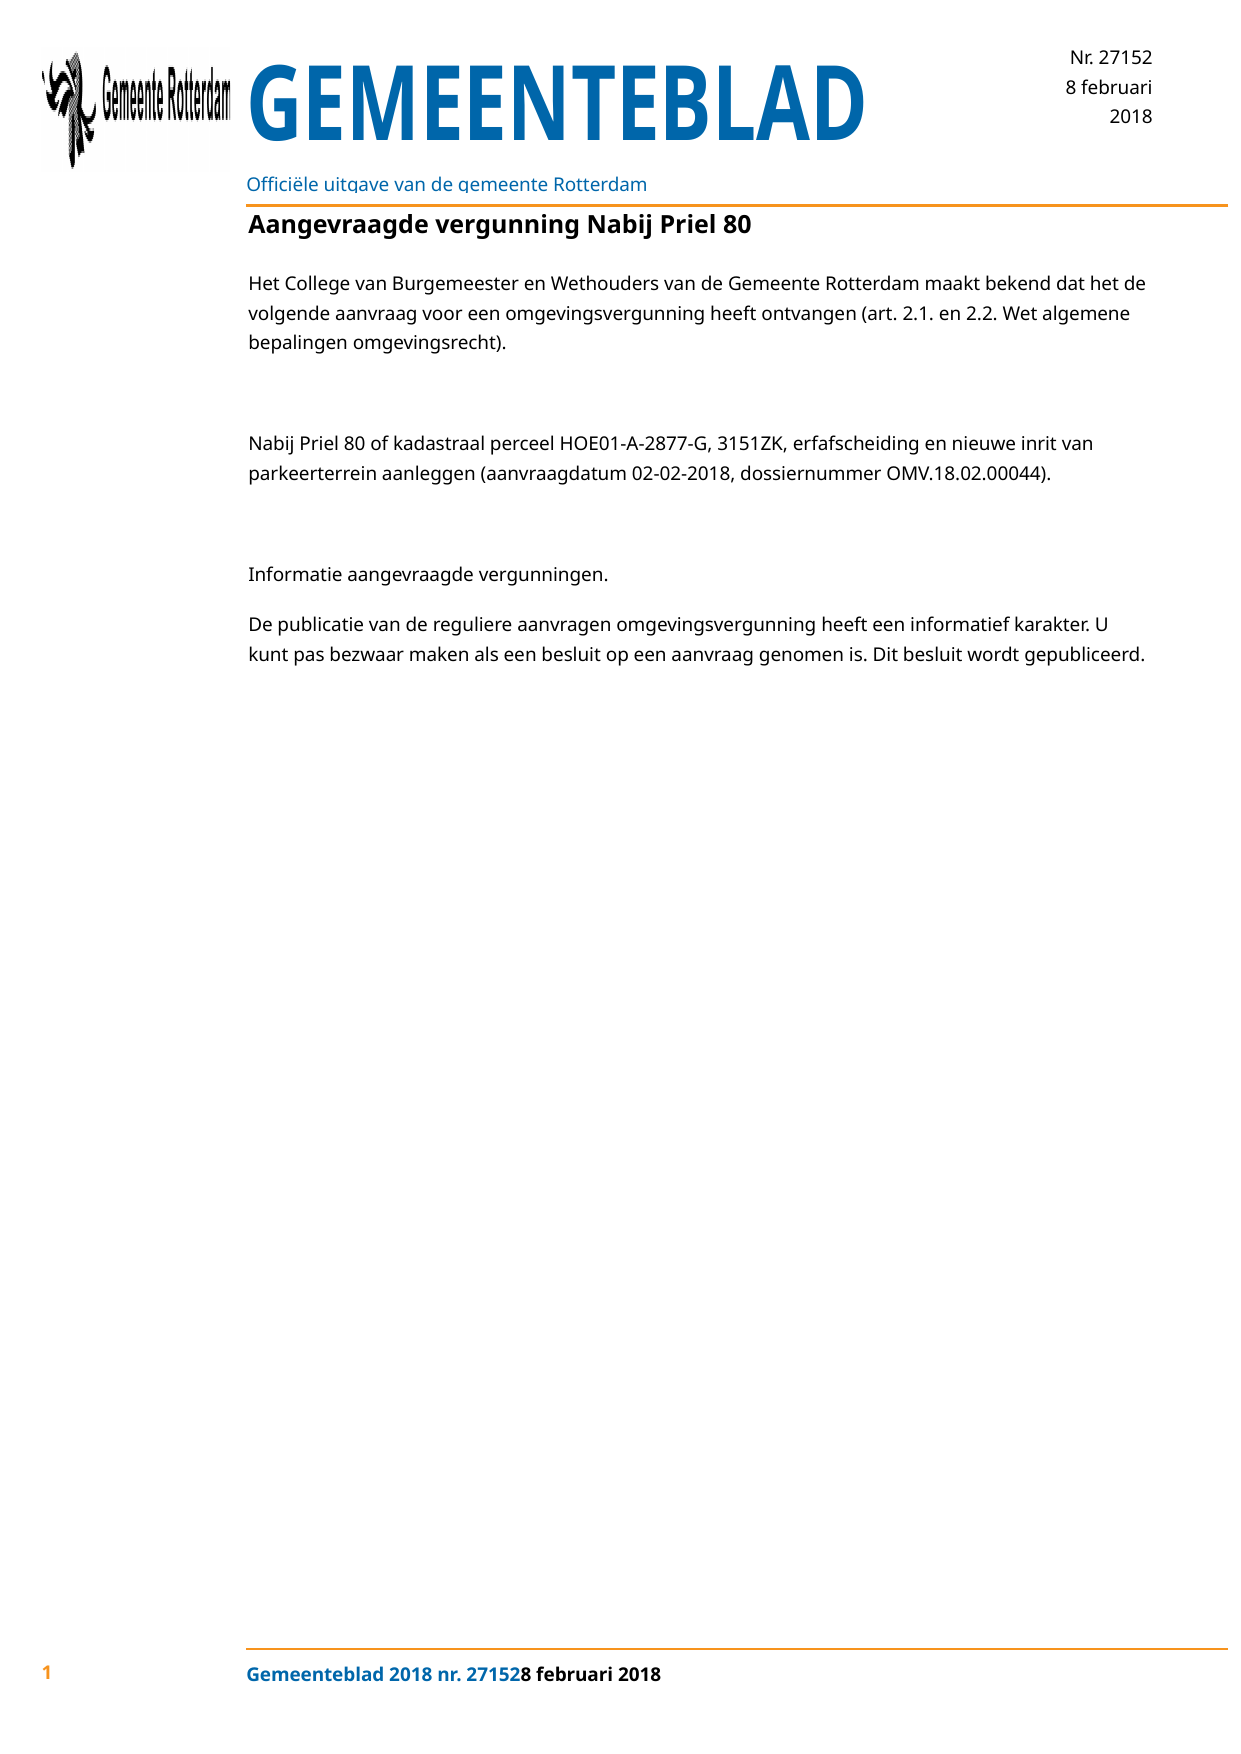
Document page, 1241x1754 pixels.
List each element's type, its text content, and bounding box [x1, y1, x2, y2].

text Het College van Burgemeester en Wethouders van de Gemeente Rotterdam maakt bekend dat het de volgende aanvraag voor een omgevingsvergunning heeft ontvangen (art. 2.1. en 2.2. Wet algemene bepalingen omgevingsrecht). [248, 270, 1152, 355]
picture [41, 47, 231, 172]
text Informatie aangevraagde vergunningen. [248, 561, 1152, 586]
text Aangevraagde vergunning Nabij Priel 80 [248, 207, 1152, 241]
text Nabij Priel 80 of kadastraal perceel HOE01-A-2877-G, 3151ZK, erfafscheiding en nieuwe inrit van parkeerterrein aanleggen (aanvraagdatum 02-02-2018, dossiernummer OMV.18.02.00044). [248, 430, 1152, 486]
text De publicatie van de reguliere aanvragen omgevingsvergunning heeft een informatief karakter. U kunt pas bezwaar maken als een besluit op een aanvraag genomen is. Dit besluit wordt gepubliceerd. [248, 611, 1152, 666]
